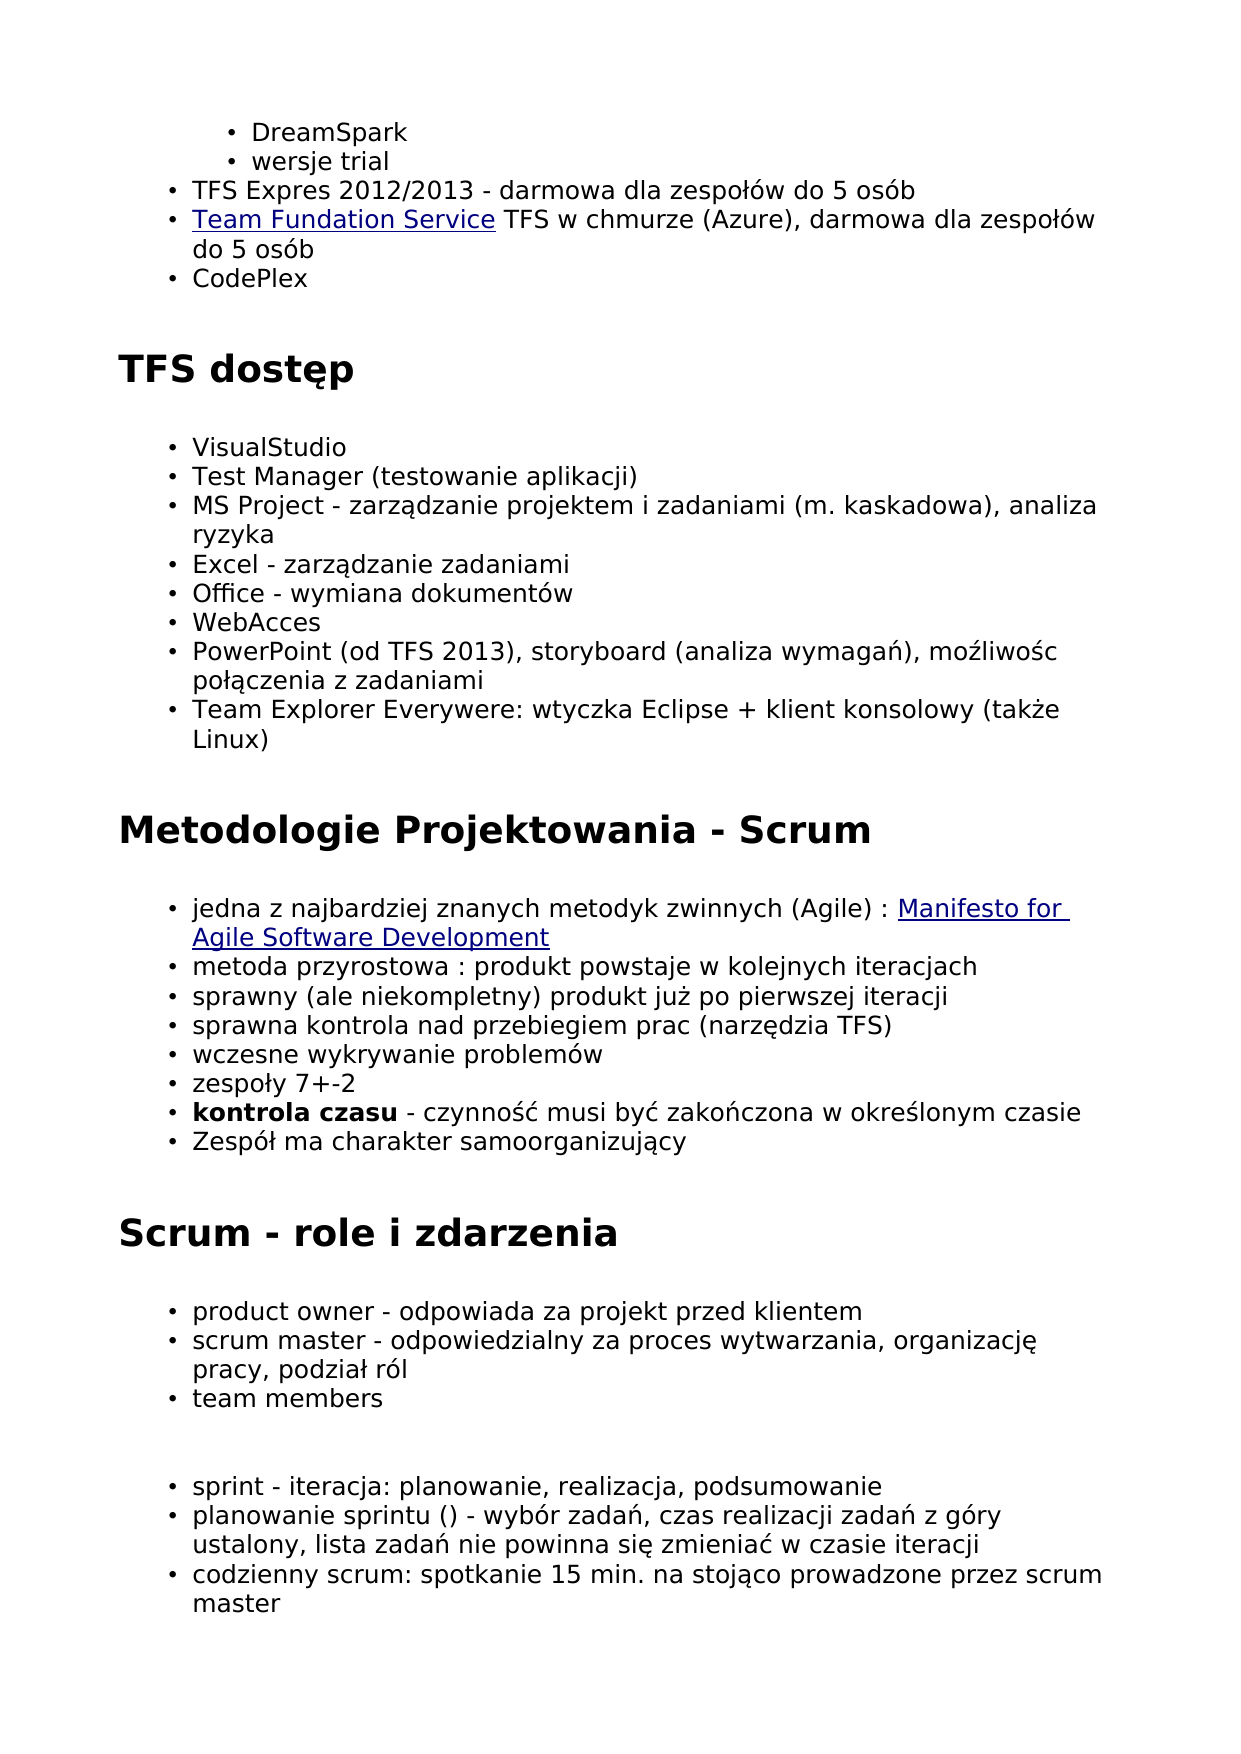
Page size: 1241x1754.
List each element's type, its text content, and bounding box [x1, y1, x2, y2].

list PowerPoint (od TFS 2013), storyboard (analiza wymagań), moźliwośc połączenia z zadaniami [177, 637, 1122, 696]
list jedna z najbardziej znanych metodyk zwinnych (Agile) : Manifesto for Agile Software Development [177, 894, 1122, 952]
list sprawna kontrola nad przebiegiem prac (narzędzia TFS) [177, 1011, 1122, 1040]
list scrum master - odpowiedzialny za proces wytwarzania, organizację pracy, podział ról [177, 1326, 1122, 1384]
list VisualStudio [177, 433, 1122, 462]
list Team Explorer Everywere: wtyczka Eclipse + klient konsolowy (także Linux) [177, 696, 1122, 754]
list metoda przyrostowa : produkt powstaje w kolejnych iteracjach [177, 952, 1122, 982]
subtitle Scrum - role i zdarzenia [118, 1211, 1122, 1255]
list Test Manager (testowanie aplikacji) [177, 462, 1122, 492]
list CodePlex [177, 264, 1122, 293]
list DreamSpark [236, 118, 1122, 147]
list sprint - iteracja: planowanie, realizacja, podsumowanie [177, 1472, 1122, 1502]
list team members [177, 1384, 1122, 1413]
subtitle Metodologie Projektowania - Scrum [118, 808, 1122, 852]
list wczesne wykrywanie problemów [177, 1040, 1122, 1069]
list Zespół ma charakter samoorganizujący [177, 1127, 1122, 1157]
list Team Fundation Service TFS w chmurze (Azure), darmowa dla zespołów do 5 osób [177, 206, 1122, 264]
list MS Project - zarządzanie projektem i zadaniami (m. kaskadowa), analiza ryzyka [177, 492, 1122, 550]
list wersje trial [236, 147, 1122, 176]
list product owner - odpowiada za projekt przed klientem [177, 1297, 1122, 1326]
list TFS Expres 2012/2013 - darmowa dla zespołów do 5 osób [177, 176, 1122, 206]
list Excel - zarządzanie zadaniami [177, 550, 1122, 579]
list sprawny (ale niekompletny) produkt już po pierwszej iteracji [177, 982, 1122, 1011]
list Office - wymiana dokumentów [177, 579, 1122, 608]
list kontrola czasu - czynność musi być zakończona w określonym czasie [177, 1098, 1122, 1127]
list zespoły 7+-2 [177, 1069, 1122, 1098]
list codzienny scrum: spotkanie 15 min. na stojąco prowadzone przez scrum master [177, 1560, 1122, 1618]
list planowanie sprintu () - wybór zadań, czas realizacji zadań z góry ustalony, lista zadań nie powinna się zmieniać w czasie iteracji [177, 1502, 1122, 1560]
subtitle TFS dostęp [118, 348, 1122, 391]
list WebAcces [177, 608, 1122, 637]
